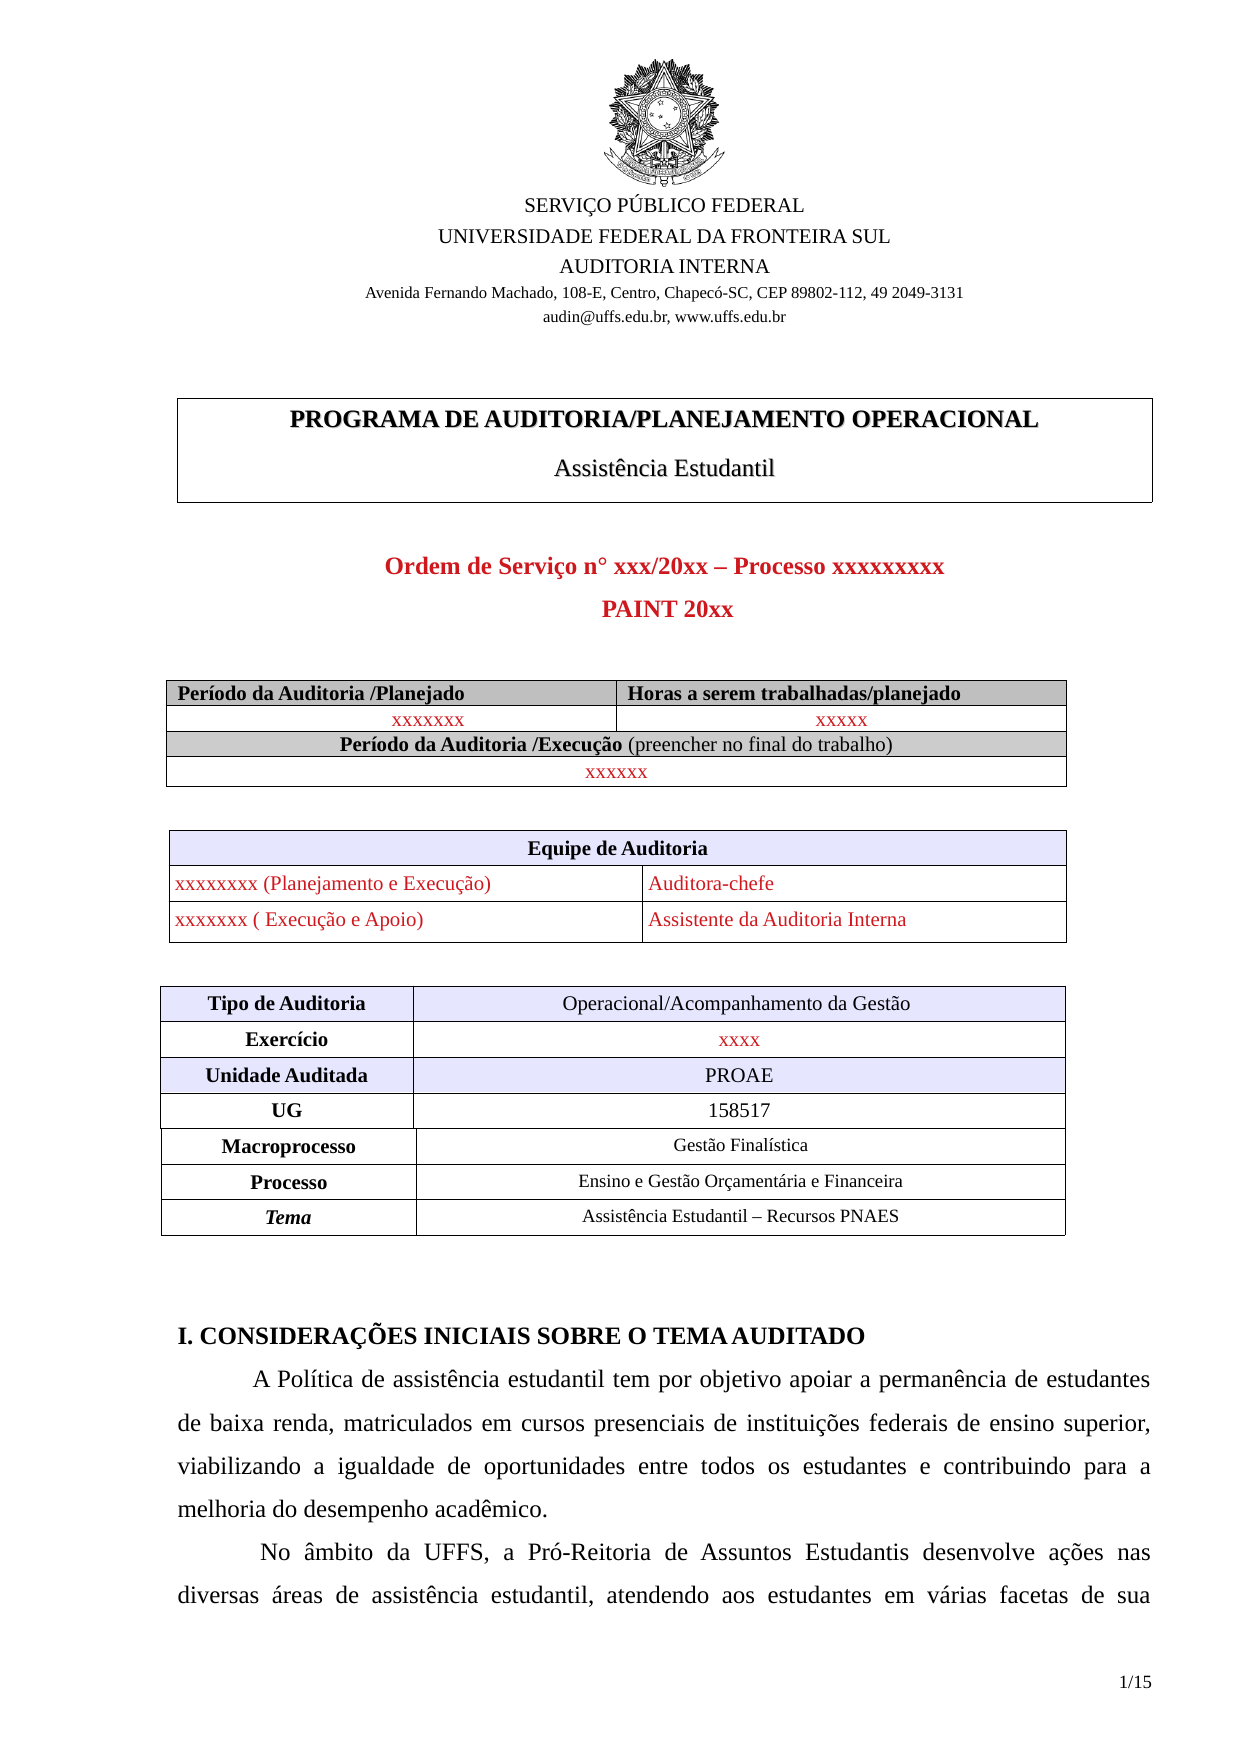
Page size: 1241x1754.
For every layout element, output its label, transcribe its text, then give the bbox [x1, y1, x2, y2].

table_cell xxxxxxx ( Execução e Apoio) [170, 902, 642, 942]
table_header Período da Auditoria /Planejado [167, 681, 616, 705]
table_cell xxxx [414, 1022, 1065, 1057]
table_header Tipo de Auditoria [161, 987, 413, 1021]
table_header PROGRAMA DE AUDITORIA/PLANEJAMENTO OPERACIONAL Assistência Estudantil [178, 399, 1152, 502]
text I. CONSIDERAÇÕES INICIAIS SOBRE O TEMA AUDITADO [177, 1321, 1152, 1350]
table_cell Auditora-chefe [643, 866, 1066, 901]
table_cell xxxxxxx [167, 706, 616, 731]
table_cell Tema [162, 1200, 416, 1235]
text No âmbito da UFFS, a Pró-Reitoria de Assuntos Estudantis desenvolve ações nas diversas áreas de assistência estudantil, atendendo aos estudantes em várias facetas de sua [177, 1537, 1152, 1609]
table_cell UG [161, 1094, 413, 1128]
table_cell xxxxxxxx (Planejamento e Execução) [170, 866, 642, 901]
table_cell Assistência Estudantil – Recursos PNAES [417, 1200, 1065, 1235]
table_cell Exercício [161, 1022, 413, 1057]
table_cell PROAE [414, 1058, 1065, 1092]
table_header Macroprocesso [162, 1129, 416, 1164]
text PAINT 20xx [177, 594, 1152, 623]
text A Política de assistência estudantil tem por objetivo apoiar a permanência de estudantes de baixa renda, matriculados em cursos presenciais de instituições federais de ensino superior, viabilizando a igualdade de oportunidades entre todos os estudantes e contribuindo para a melhoria do desempenho acadêmico. [177, 1364, 1152, 1523]
table_cell 158517 [414, 1094, 1065, 1128]
table_cell Período da Auditoria /Execução (preencher no final do trabalho) [167, 732, 1066, 756]
table_cell Assistente da Auditoria Interna [643, 902, 1066, 942]
table_header Gestão Finalística [417, 1129, 1065, 1164]
table_cell xxxxxx [167, 757, 1066, 786]
table_header Horas a serem trabalhadas/planejado [617, 681, 1066, 705]
table_cell Ensino e Gestão Orçamentária e Financeira [417, 1165, 1065, 1199]
table_cell Unidade Auditada [161, 1058, 413, 1092]
table_cell xxxxx [617, 706, 1066, 731]
table_header Operacional/Acompanhamento da Gestão [414, 987, 1065, 1021]
table_header Equipe de Auditoria [170, 831, 1066, 865]
table_cell Processo [162, 1165, 416, 1199]
text Ordem de Serviço n° xxx/20xx – Processo xxxxxxxxx [177, 551, 1152, 580]
